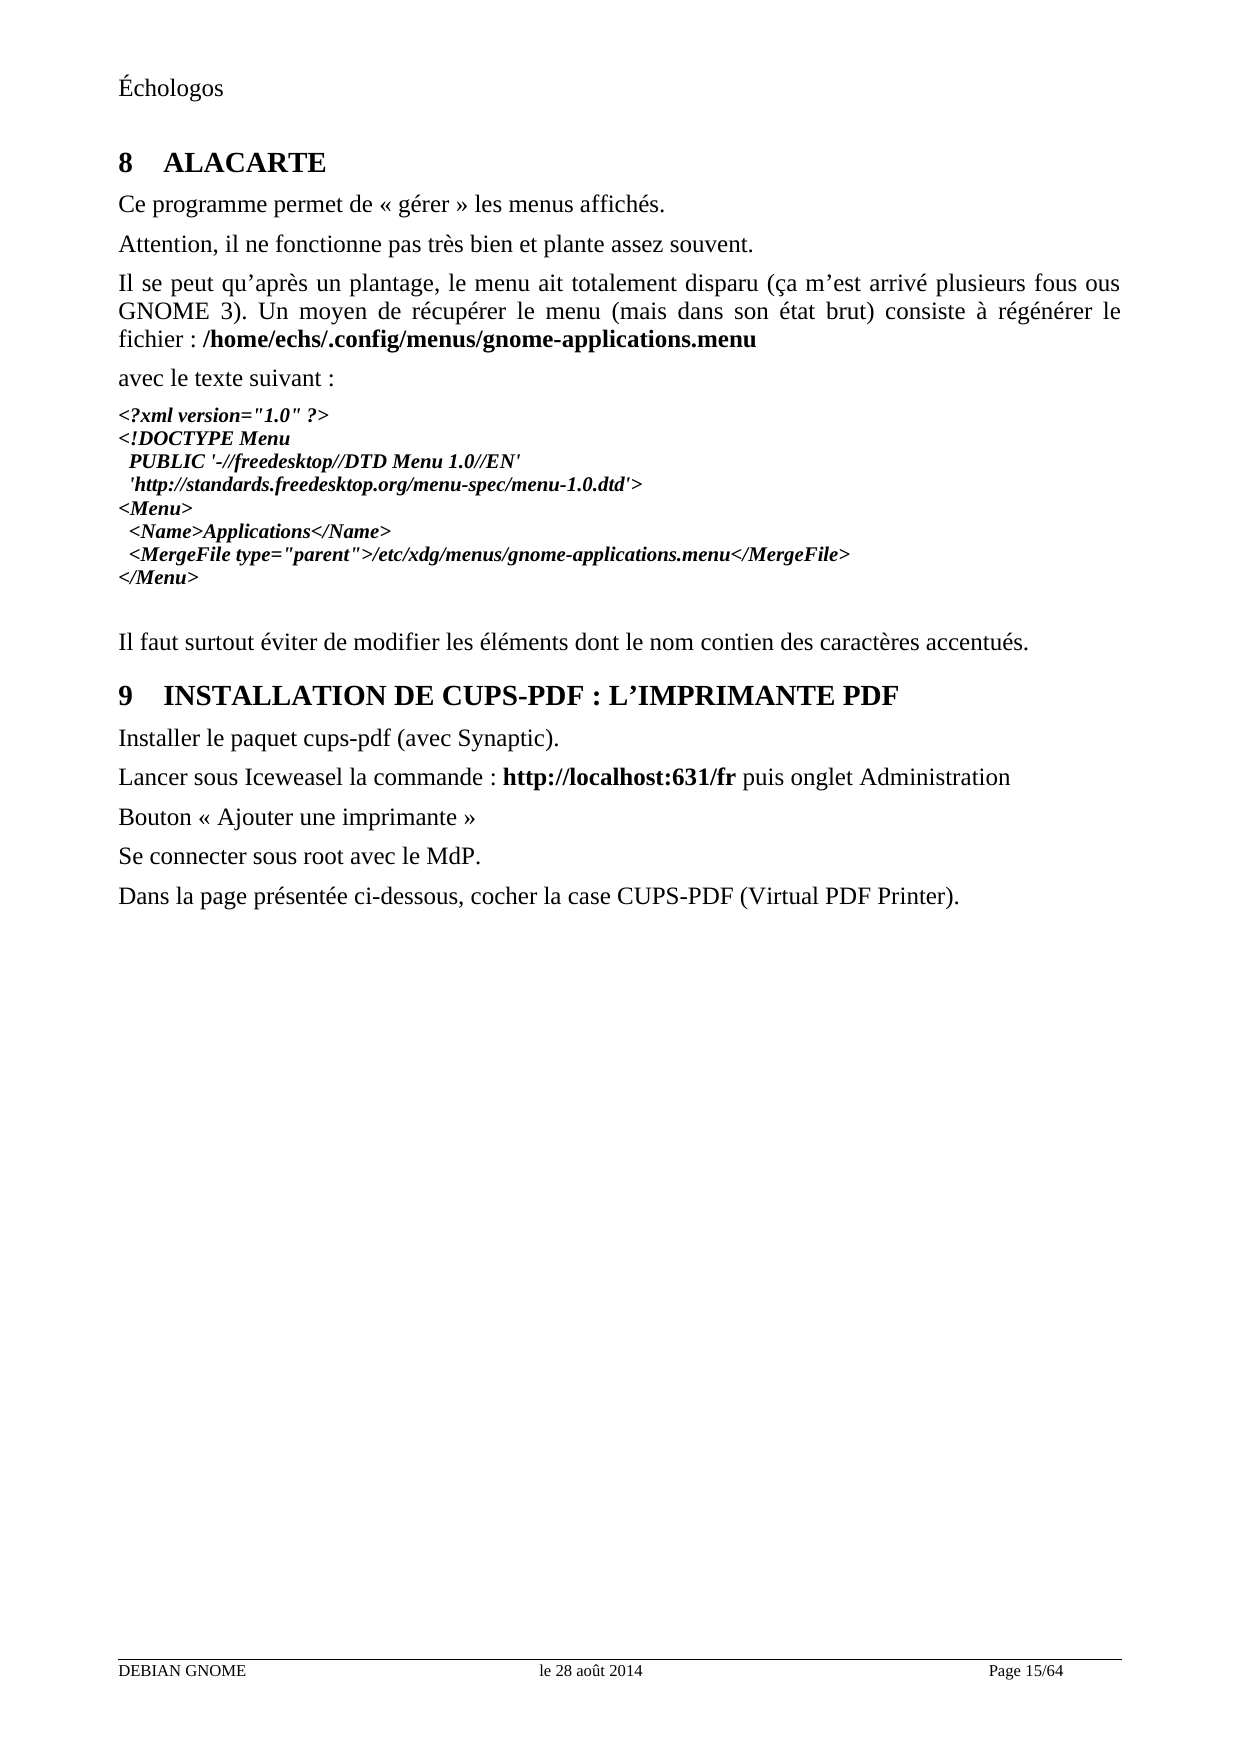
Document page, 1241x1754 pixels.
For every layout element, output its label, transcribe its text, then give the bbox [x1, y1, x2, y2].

text <MergeFile type="parent">/etc/xdg/menus/gnome-applications.menu</MergeFile> [118, 543, 1122, 566]
text Se connecter sous root avec le MdP. [118, 842, 1122, 870]
text <!DOCTYPE Menu [118, 427, 1122, 450]
text Il faut surtout éviter de modifier les éléments dont le nom contien des caractères accentués. [118, 628, 1122, 656]
subtitle ALACARTE [118, 147, 1122, 179]
text avec le texte suivant : [118, 364, 1122, 392]
text </Menu> [118, 566, 1122, 589]
text Ce programme permet de « gérer » les menus affichés. [118, 191, 1122, 218]
text Dans la page présentée ci-dessous, cocher la case CUPS-PDF (Virtual PDF Printer). [118, 882, 1122, 909]
text <Name>Applications</Name> [118, 519, 1122, 543]
text Bouton « Ajouter une imprimante » [118, 803, 1122, 831]
text Attention, il ne fonctionne pas très bien et plante assez souvent. [118, 230, 1122, 258]
text <Menu> [118, 496, 1122, 519]
text Il se peut qu’après un plantage, le menu ait totalement disparu (ça m’est arrivé plusieurs fous ous GNOME 3). Un moyen de récupérer le menu (mais dans son état brut) consiste à régénérer le fichier : /home/echs/.config/menus/gnome-applications.menu [118, 269, 1122, 353]
subtitle Installation de cups-pdf : l’imprimante PDF [118, 680, 1122, 712]
text PUBLIC '-//freedesktop//DTD Menu 1.0//EN' [118, 450, 1122, 473]
text Installer le paquet cups-pdf (avec Synaptic). [118, 724, 1122, 752]
text Lancer sous Iceweasel la commande : http://localhost:631/fr puis onglet Administration [118, 763, 1122, 791]
text 'http://standards.freedesktop.org/menu-spec/menu-1.0.dtd'> [118, 473, 1122, 496]
text <?xml version="1.0" ?> [118, 404, 1122, 427]
